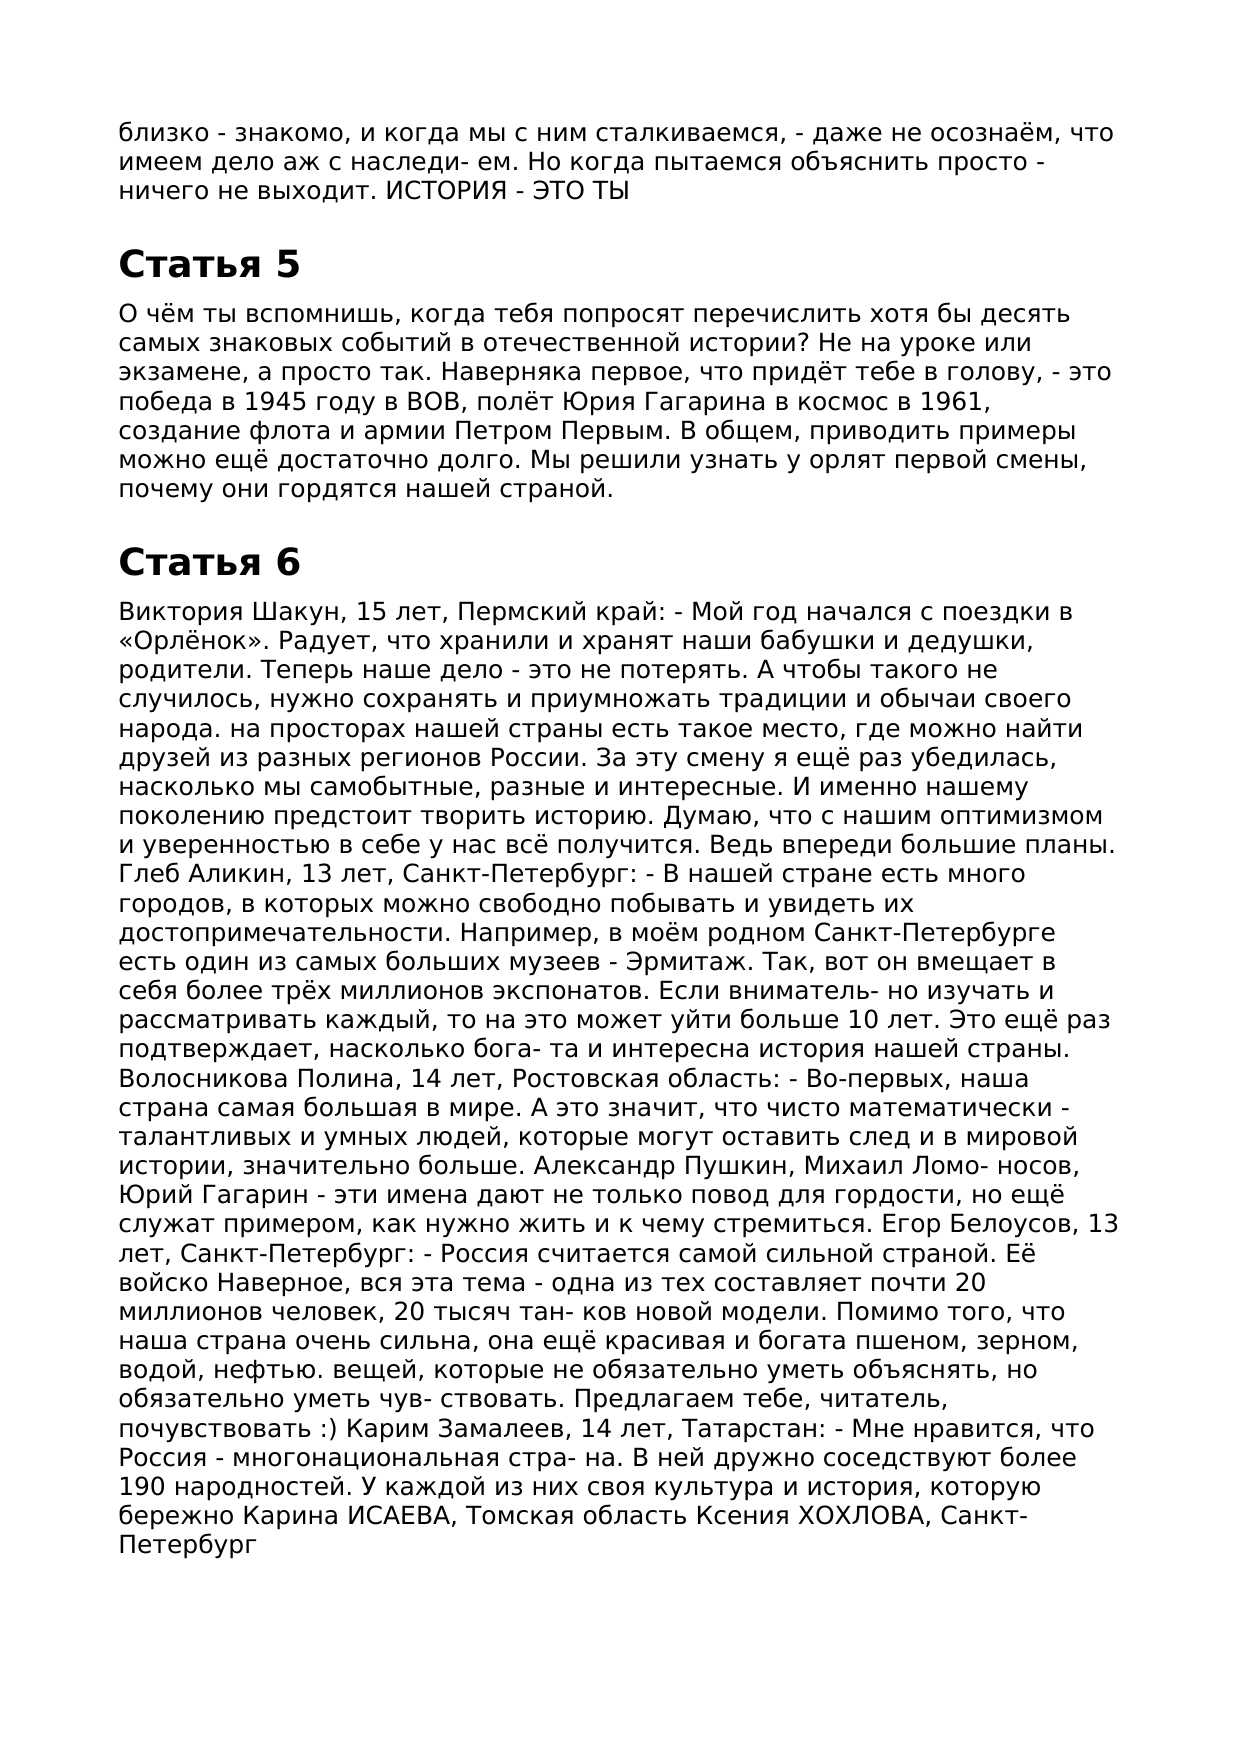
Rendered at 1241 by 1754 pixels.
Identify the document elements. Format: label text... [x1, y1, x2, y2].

text О чём ты вспомнишь, когда тебя попросят перечислить хотя бы десять самых знаковых событий в отечественной истории? Не на уроке или экзамене, а просто так. Наверняка первое, что придёт тебе в голову, - это победа в 1945 году в ВОВ, полёт Юрия Гагарина в космос в 1961, создание флота и армии Петром Первым. В общем, приводить примеры можно ещё достаточно долго. Мы решили узнать у орлят первой смены, почему они гордятся нашей страной. [118, 299, 1122, 503]
subtitle Статья 6 [118, 541, 1122, 584]
text Виктория Шакун, 15 лет, Пермский край: - Мой год начался с поездки в «Орлёнок». Радует, что хранили и хранят наши бабушки и дедушки, родители. Теперь наше дело - это не потерять. А чтобы такого не случилось, нужно сохранять и приумножать традиции и обычаи своего народа. на просторах нашей страны есть такое место, где можно найти друзей из разных регионов России. За эту смену я ещё раз убедилась, насколько мы самобытные, разные и интересные. И именно нашему поколению предстоит творить историю. Думаю, что с нашим оптимизмом и уверенностью в себе у нас всё получится. Ведь впереди большие планы. Глеб Аликин, 13 лет, Санкт-Петербург: - В нашей стране есть много городов, в которых можно свободно побывать и увидеть их достопримечательности. Например, в моём родном Санкт-Петербурге есть один из самых больших музеев - Эрмитаж. Так, вот он вмещает в себя более трёх миллионов экспонатов. Если вниматель- но изучать и рассматривать каждый, то на это может уйти больше 10 лет. Это ещё раз подтверждает, насколько бога- та и интересна история нашей страны. Волосникова Полина, 14 лет, Ростовская область: - Во-первых, наша страна самая большая в мире. А это значит, что чисто математически - талантливых и умных людей, которые могут оставить след и в мировой истории, значительно больше. Александр Пушкин, Михаил Ломо- носов, Юрий Гагарин - эти имена дают не только повод для гордости, но ещё служат примером, как нужно жить и к чему стремиться. Егор Белоусов, 13 лет, Санкт-Петербург: - Россия считается самой сильной страной. Её войско Наверное, вся эта тема - одна из тех составляет почти 20 миллионов человек, 20 тысяч тан- ков новой модели. Помимо того, что наша страна очень сильна, она ещё красивая и богата пшеном, зерном, водой, нефтью. вещей, которые не обязательно уметь объяснять, но обязательно уметь чув- ствовать. Предлагаем тебе, читатель, почувствовать :) Карим Замалеев, 14 лет, Татарстан: - Мне нравится, что Россия - многонациональная стра- на. В ней дружно соседствуют более 190 народностей. У каждой из них своя культура и история, которую бережно Карина ИСАЕВА, Томская область Ксения ХОХЛОВА, Санкт-Петербург [118, 597, 1122, 1559]
subtitle Статья 5 [118, 243, 1122, 287]
text близко - знакомо, и когда мы с ним сталкиваемся, - даже не осознаём, что имеем дело аж с наследи- ем. Но когда пытаемся объяснить просто - ничего не выходит. ИСТОРИЯ - ЭТО ТЫ [118, 118, 1122, 206]
